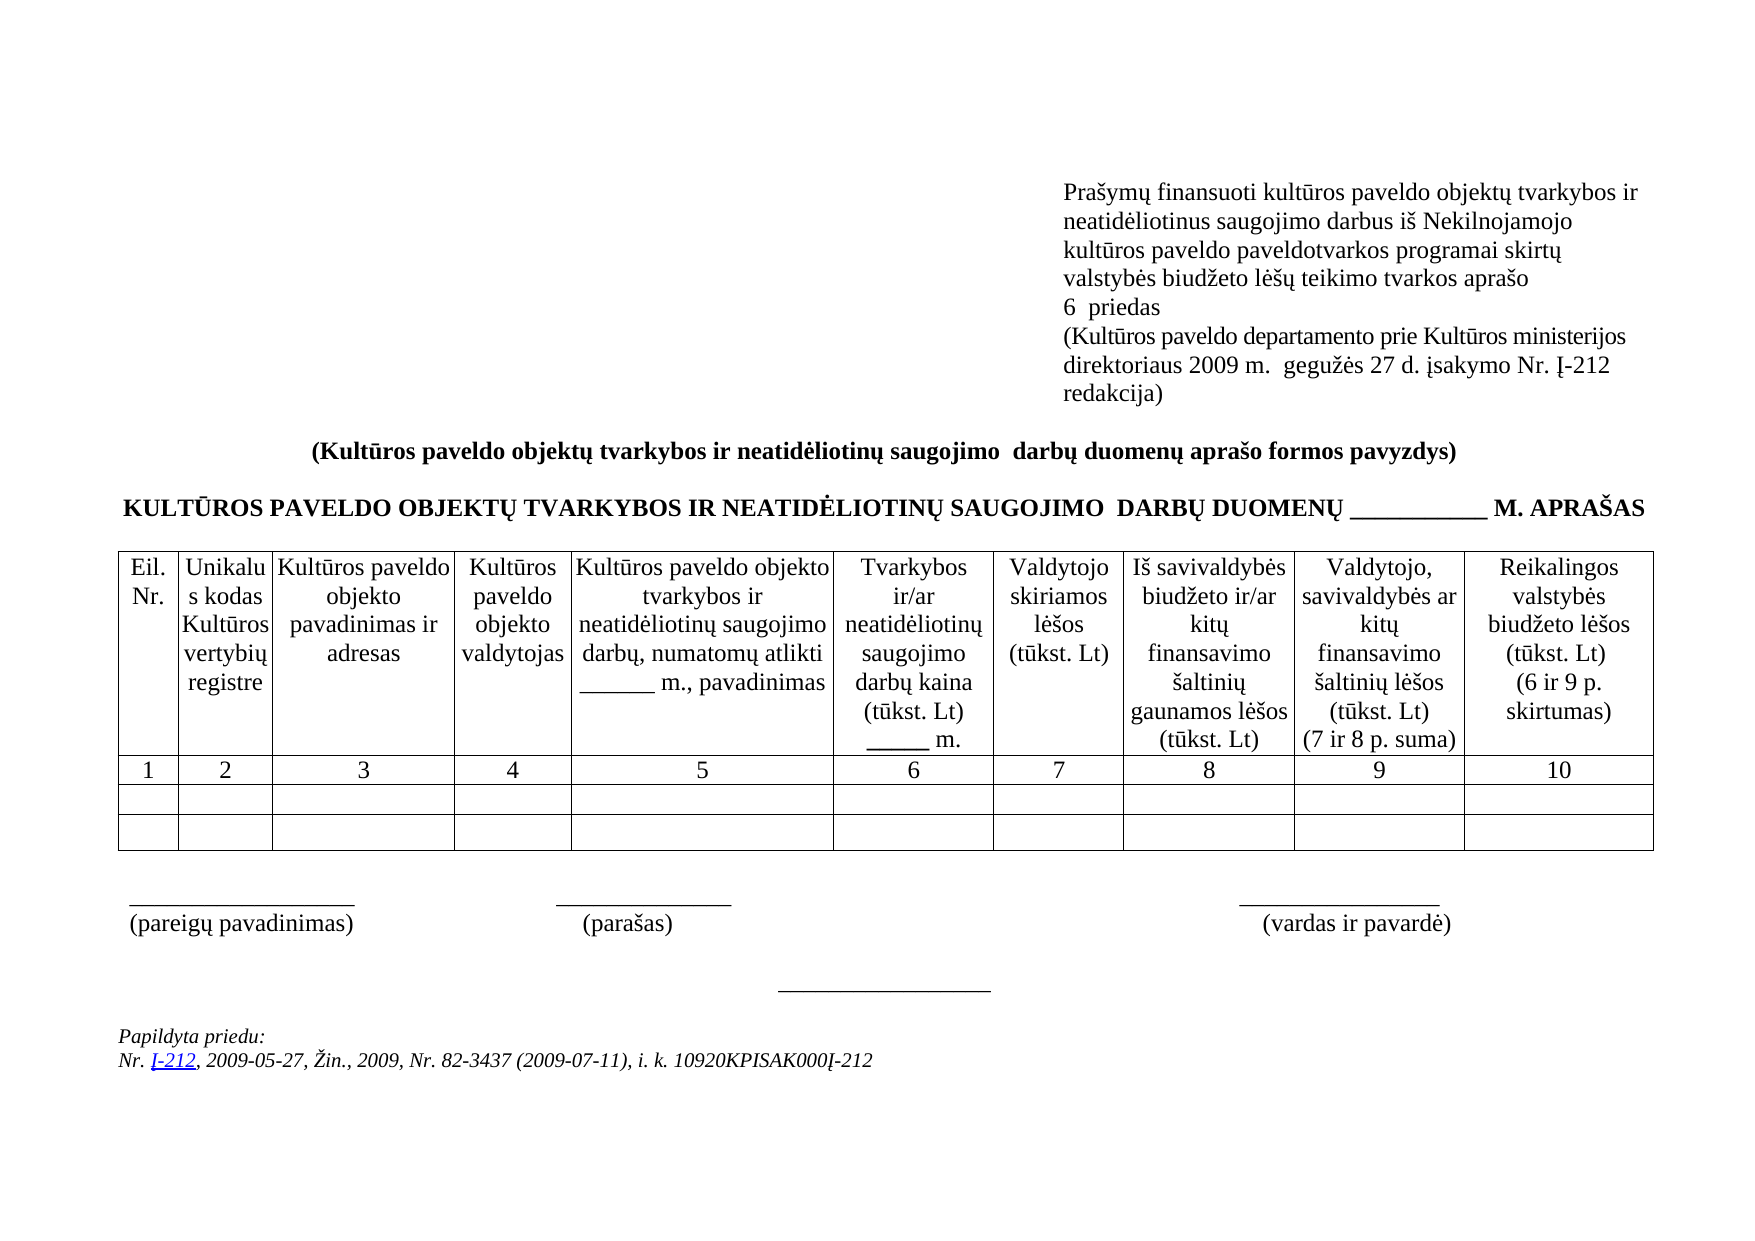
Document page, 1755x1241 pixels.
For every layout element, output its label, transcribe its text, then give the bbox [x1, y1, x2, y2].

table_cell [572, 815, 833, 850]
table_header Reikalingos valstybės biudžeto lėšos (tūkst. Lt) (6 ir 9 p. skirtumas) [1465, 552, 1653, 754]
table_cell [1295, 785, 1464, 814]
table_cell 4 [455, 756, 571, 784]
text (kultūros paveldo objektų tvarkybos ir neatidėliotinų saugojimo darbų duomenų aprašo formos pavyzdys) [118, 436, 1651, 465]
table_header Unikalus kodas Kultūros vertybių registre [179, 552, 272, 754]
table_cell 1 [119, 756, 178, 784]
text Papildyta priedu: [118, 1023, 1651, 1048]
table_header Tvarkybos ir/ar neatidėliotinų saugojimo darbų kaina (tūkst. Lt) _____ m. [834, 552, 993, 754]
table_header Iš savivaldybės biudžeto ir/ar kitų finansavimo šaltinių gaunamos lėšos (tūkst. Lt) [1124, 552, 1294, 754]
table_cell [179, 785, 272, 814]
table_header Valdytojo, savivaldybės ar kitų finansavimo šaltinių lėšos (tūkst. Lt) (7 ir 8 p. suma) [1295, 552, 1464, 754]
table_cell [994, 785, 1123, 814]
table_cell [834, 815, 993, 850]
table_cell [455, 785, 571, 814]
text Kultūros paveldo objektų tvarkybos ir neatidėliotinų saugojimo darbų duomenų ___________ m. aprašAS [118, 493, 1651, 522]
table_header Valdytojo skiriamos lėšos (tūkst. Lt) [994, 552, 1123, 754]
table_cell 9 [1295, 756, 1464, 784]
table_cell [834, 785, 993, 814]
table_cell [1465, 815, 1653, 850]
text _________________ [118, 966, 1651, 995]
table_cell [273, 815, 454, 850]
text 6 priedas [1063, 292, 1651, 321]
table_cell [273, 785, 454, 814]
table_header __________________ (pareigų pavadinimas) [118, 880, 545, 937]
table_cell 7 [994, 756, 1123, 784]
table_cell 8 [1124, 756, 1294, 784]
table_cell [119, 785, 178, 814]
table_cell [1124, 815, 1294, 850]
table_cell [994, 815, 1123, 850]
table_header Kultūros paveldo objekto tvarkybos ir neatidėliotinų saugojimo darbų, numatomų atlikti ______ m., pavadinimas [572, 552, 833, 754]
table_header Kultūros paveldo objekto valdytojas [455, 552, 571, 754]
table_cell [572, 785, 833, 814]
table_cell 2 [179, 756, 272, 784]
text (Kultūros paveldo departamento prie Kultūros ministerijos direktoriaus 2009 m. gegužės 27 d. įsakymo Nr. Į-212 redakcija) [1063, 321, 1651, 407]
table_header ______________ (parašas) [545, 880, 1228, 937]
text Nr. Į-212, 2009-05-27, Žin., 2009, Nr. 82-3437 (2009-07-11), i. k. 10920KPISAK000Į-212 [118, 1048, 1651, 1072]
table_cell [1124, 785, 1294, 814]
table_cell 5 [572, 756, 833, 784]
table_header ________________ (vardas ir pavardė) [1228, 880, 1653, 937]
table_header Eil. Nr. [119, 552, 178, 754]
table_cell [1295, 815, 1464, 850]
text Prašymų finansuoti kultūros paveldo objektų tvarkybos ir neatidėliotinus saugojimo darbus iš Nekilnojamojo kultūros paveldo paveldotvarkos programai skirtų valstybės biudžeto lėšų teikimo tvarkos aprašo [1063, 177, 1651, 292]
table_header Kultūros paveldo objekto pavadinimas ir adresas [273, 552, 454, 754]
table_cell [455, 815, 571, 850]
table_cell [1465, 785, 1653, 814]
table_cell 6 [834, 756, 993, 784]
table_cell [119, 815, 178, 850]
table_cell [179, 815, 272, 850]
table_cell 3 [273, 756, 454, 784]
table_cell 10 [1465, 756, 1653, 784]
